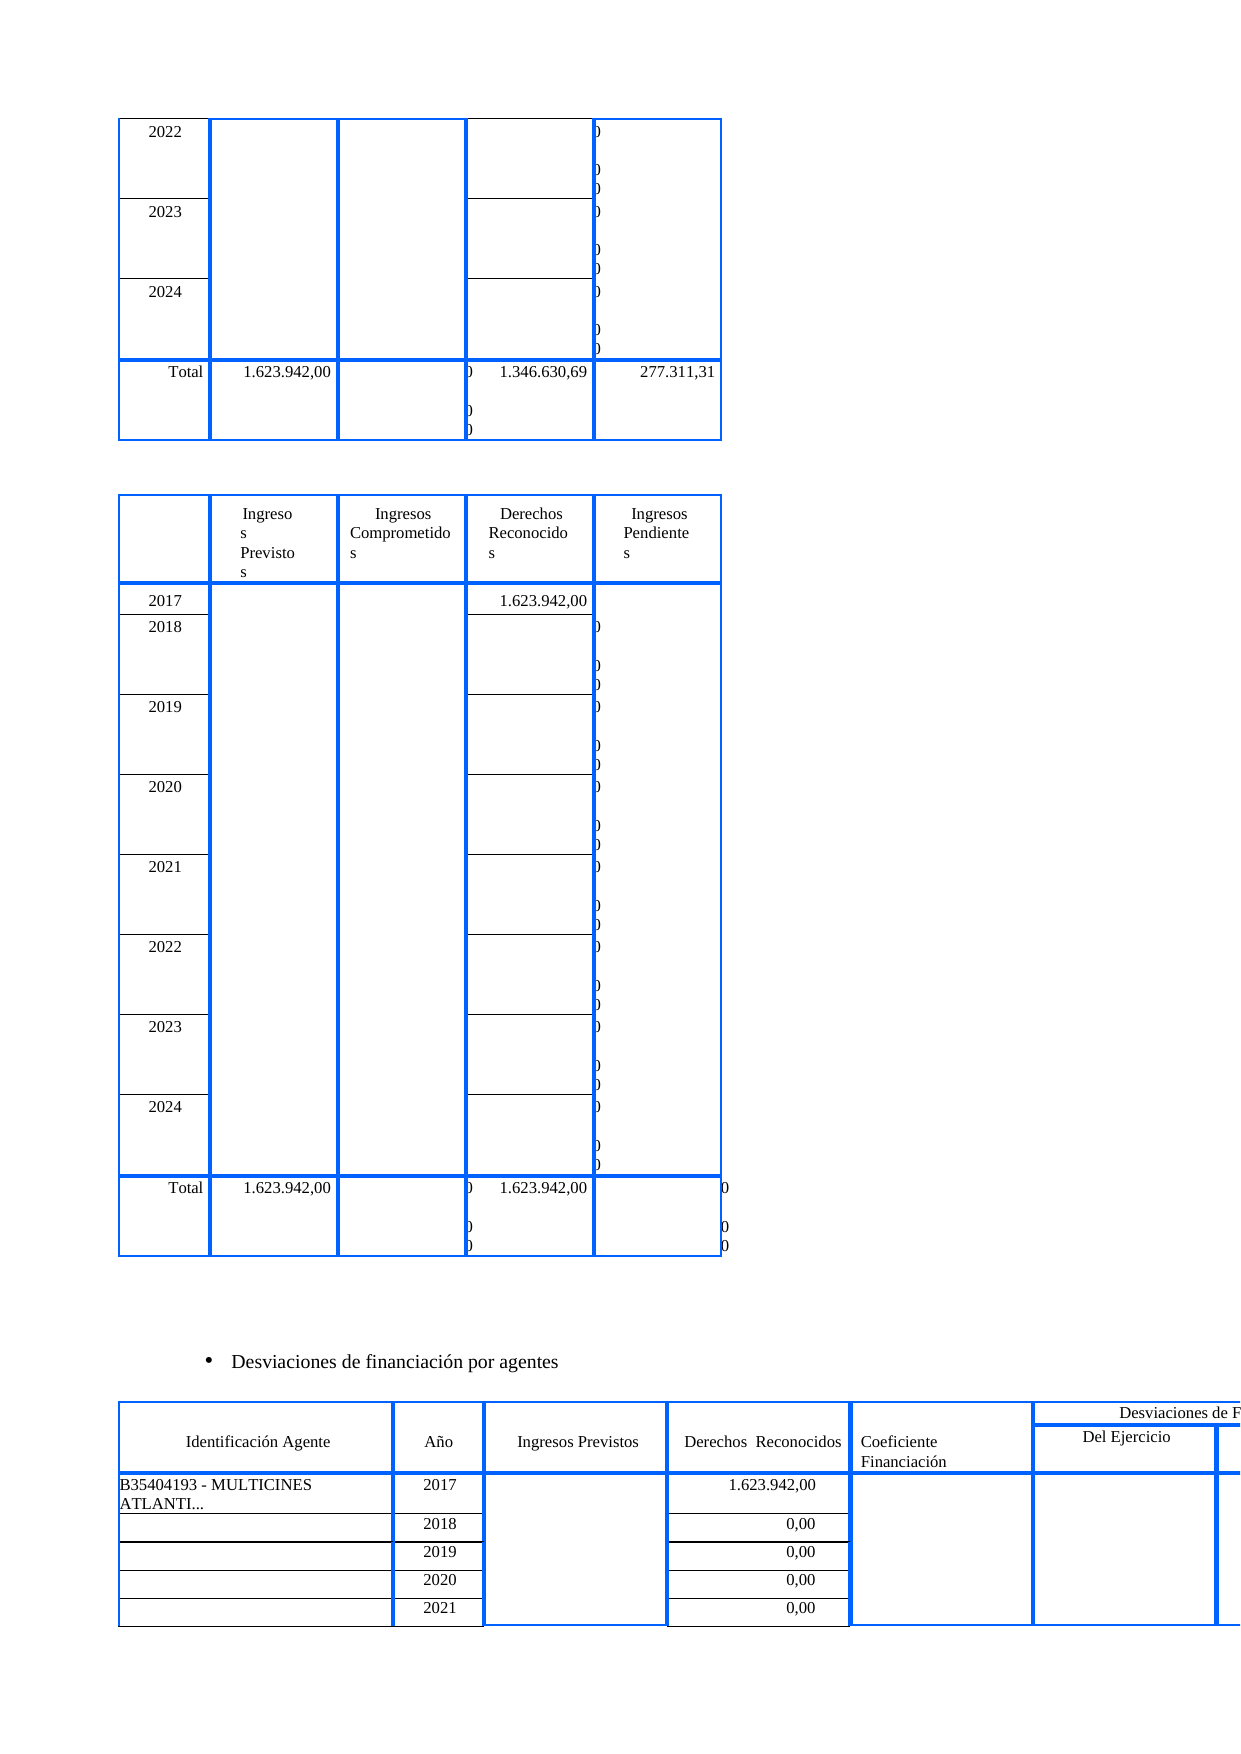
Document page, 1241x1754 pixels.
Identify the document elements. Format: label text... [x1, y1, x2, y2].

table_cell 277.311,31 [1219, 1475, 1240, 1624]
table_cell 2022 [120, 935, 208, 1014]
table_header Año [120, 496, 208, 581]
table_cell 0,00 [669, 1599, 848, 1626]
table_cell 1.623.942,00 [212, 1178, 336, 1255]
table_cell [120, 1599, 391, 1626]
table_header Desviaciones de Financiación [1035, 1403, 1240, 1423]
table_cell [596, 120, 720, 358]
table_cell 0,00 [468, 279, 592, 358]
table_cell 0,00 [669, 1571, 848, 1598]
table_cell Del Ejercicio [1035, 1427, 1214, 1471]
table_cell [120, 1571, 391, 1598]
table_cell 0,00 [468, 775, 592, 854]
list Desviaciones de financiación por agentes [205, 1350, 1122, 1373]
table_cell 277.311,31 [596, 362, 720, 439]
table_cell [340, 120, 464, 358]
table_cell 0,00 [340, 362, 464, 439]
table_cell 0,00 [468, 1095, 592, 1174]
table_cell [1035, 1475, 1214, 1624]
table_cell 2021 [395, 1599, 482, 1626]
table_header Identificación Agente [120, 1403, 391, 1471]
table_cell Acumuladas [1219, 1427, 1240, 1471]
table_header Derechos Reconocidos [468, 496, 592, 581]
table_cell 2020 [395, 1571, 482, 1598]
table_cell 2020 [120, 775, 208, 854]
table_cell 2023 [120, 199, 208, 278]
table_cell [853, 1475, 1031, 1624]
table_cell 1.623.942,00 [212, 362, 336, 439]
table_header Coeficiente Financiación [853, 1403, 1031, 1471]
table_cell [120, 1543, 391, 1570]
table_cell 2018 [395, 1514, 482, 1541]
table_header Ingresos Pendientes [596, 496, 720, 581]
table_cell 0,00 [468, 695, 592, 774]
table_cell 1.623.942,00 [468, 1178, 592, 1255]
table_cell [596, 585, 720, 1174]
table_cell [340, 585, 464, 1174]
table_header Año [395, 1403, 482, 1471]
table_cell [212, 120, 336, 358]
table_cell B35404193 - MULTICINES ATLANTI... [120, 1475, 391, 1513]
table_cell 2019 [120, 695, 208, 774]
table_cell 0,00 [468, 615, 592, 694]
table_header Ingresos Previstos [486, 1403, 665, 1471]
table_cell 2021 [120, 855, 208, 934]
table_cell 0,00 [468, 935, 592, 1014]
table_cell 1.346.630,69 [468, 362, 592, 439]
table_cell [120, 1514, 391, 1541]
table_cell 2018 [120, 615, 208, 694]
table_cell Total [120, 362, 208, 439]
table_cell 0,00 [596, 1178, 720, 1255]
table_cell 0,00 [468, 1015, 592, 1094]
table_cell 2017 [120, 585, 208, 614]
table_cell [212, 585, 336, 1174]
table_cell 2024 [120, 1095, 208, 1174]
table_cell 0,00 [468, 199, 592, 278]
table_cell 2022 [120, 119, 208, 198]
table_cell 1.623.942,00 [669, 1475, 848, 1513]
table_cell [486, 1475, 665, 1624]
table_cell 2023 [120, 1015, 208, 1094]
table_cell 0,00 [468, 855, 592, 934]
table_header Ingresos Comprometidos [340, 496, 464, 581]
table_cell Total [120, 1178, 208, 1255]
table_header Ingresos Previstos [212, 496, 336, 581]
table_header Derechos Reconocidos [669, 1403, 848, 1471]
table_cell 0,00 [669, 1543, 848, 1570]
table_cell 0,00 [468, 119, 592, 198]
table_cell 2019 [395, 1543, 482, 1570]
table_cell 1.623.942,00 [468, 585, 592, 614]
table_cell 2024 [120, 279, 208, 358]
table_cell 2017 [395, 1475, 482, 1513]
table_cell 0,00 [340, 1178, 464, 1255]
table_cell 0,00 [669, 1514, 848, 1541]
